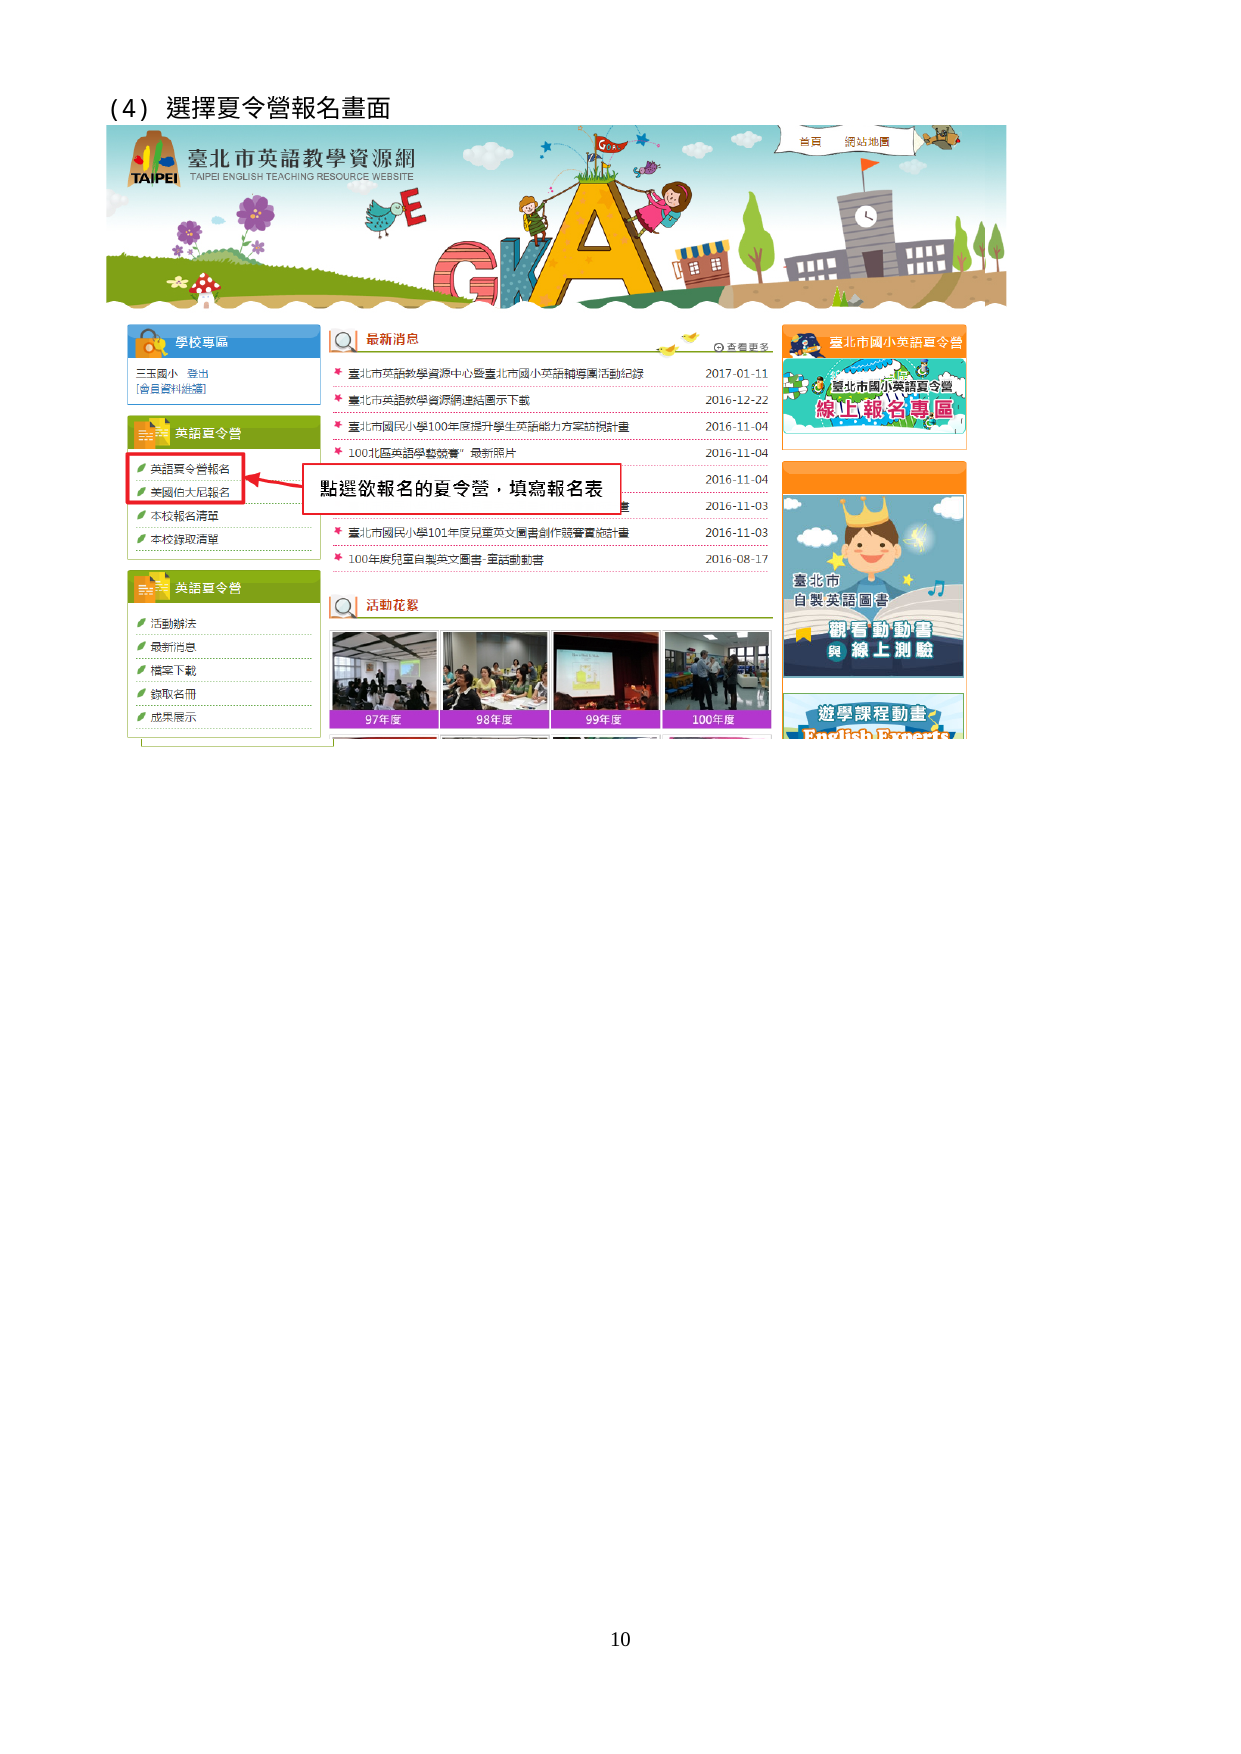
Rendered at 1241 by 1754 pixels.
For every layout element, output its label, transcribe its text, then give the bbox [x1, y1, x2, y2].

text (4) 選擇夏令營報名畫面 [106, 89, 1134, 125]
